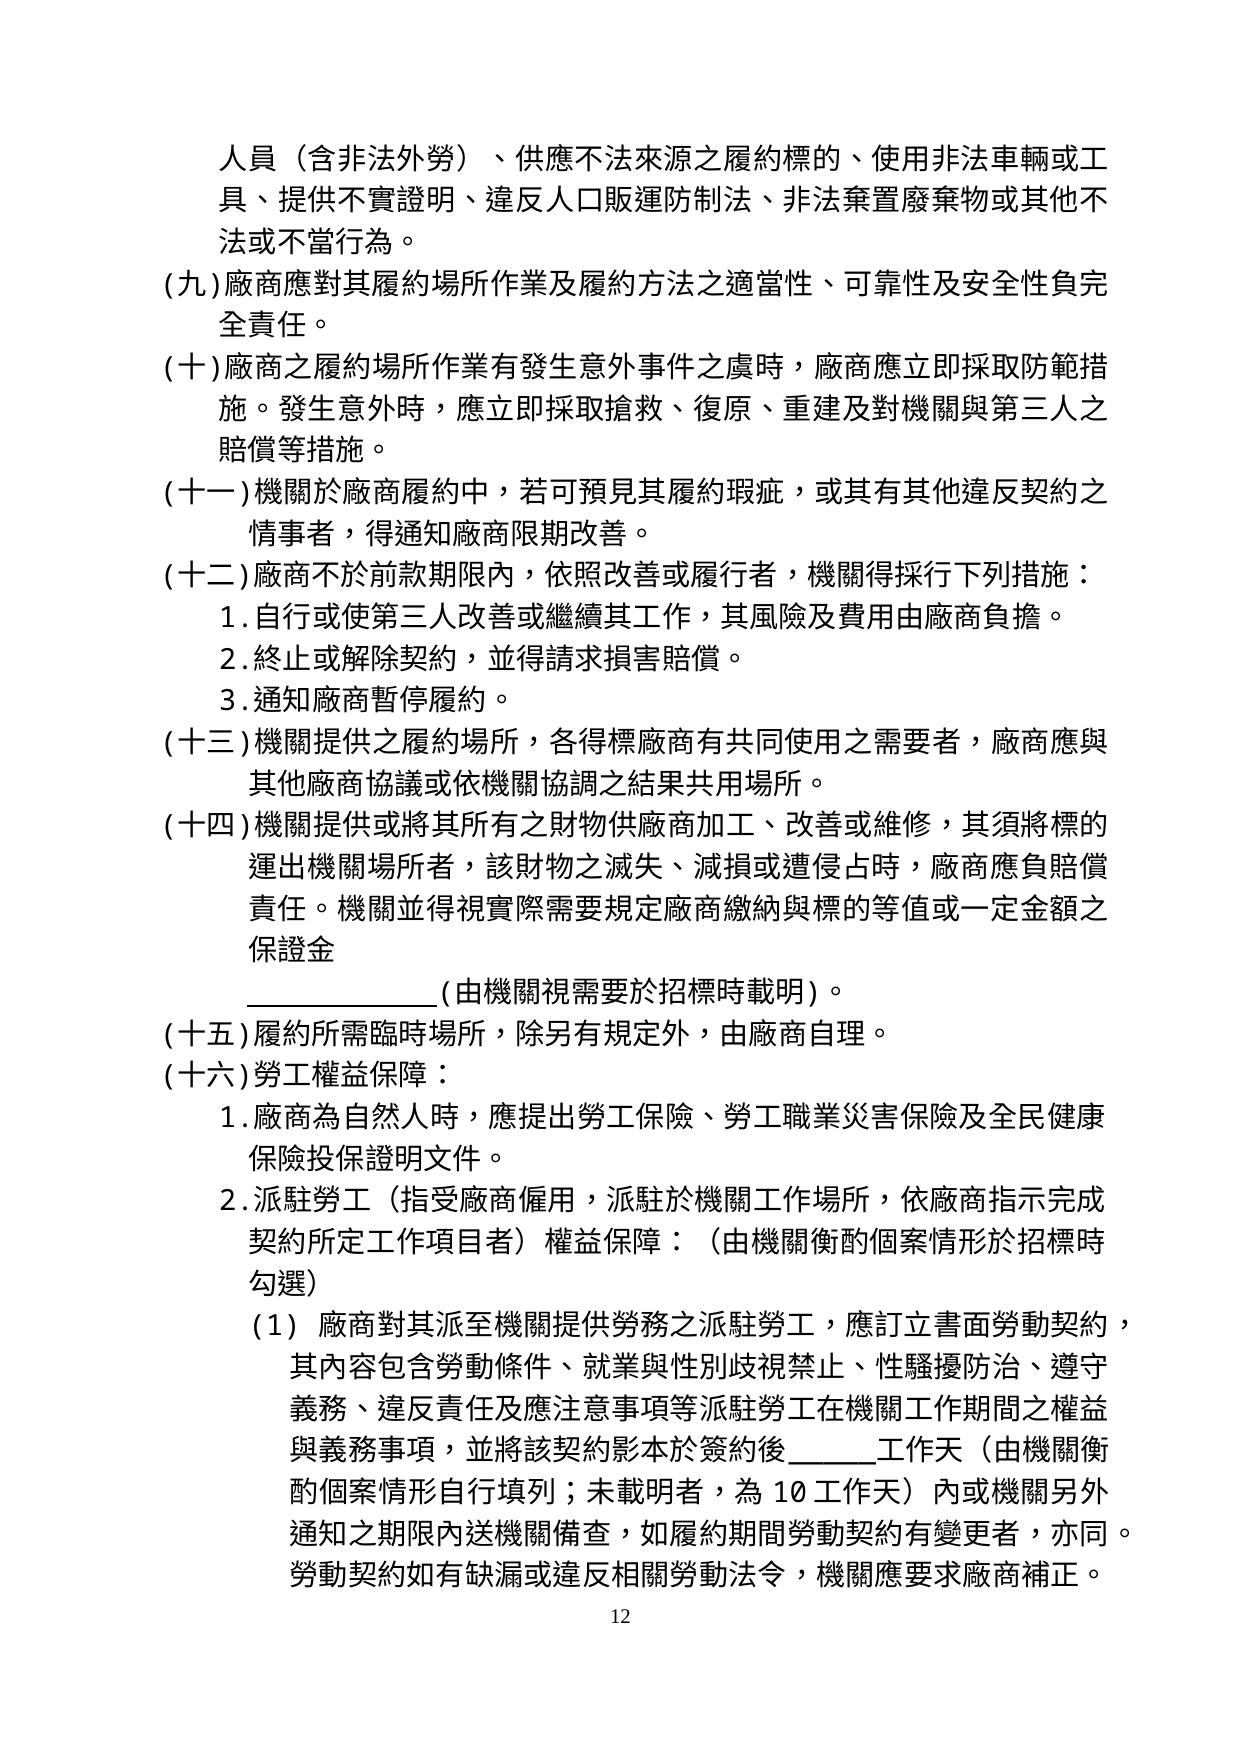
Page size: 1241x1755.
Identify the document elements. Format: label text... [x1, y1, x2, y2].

text (1) 廠商對其派至機關提供勞務之派駐勞工，應訂立書面勞動契約，其內容包含勞動條件、就業與性別歧視禁止、性騷擾防治、遵守義務、違反責任及應注意事項等派駐勞工在機關工作期間之權益與義務事項，並將該契約影本於簽約後_____工作天（由機關衡酌個案情形自行填列；未載明者，為10工作天）內或機關另外通知之期限內送機關備查，如履約期間勞動契約有變更者，亦同。勞動契約如有缺漏或違反相關勞動法令，機關應要求廠商補正。上開勞動契約應載明廠商給付派駐勞工薪資期限，及廠商未依該期限給付派駐勞工薪資，經機關催告仍未改正者，同意由機關將應給付廠商價金之一部分，給付派駐勞工(即採購契約所載該派駐勞工薪資，包含加班費、差旅費，但不包含廠商及派駐勞工負擔之勞工保險費、就業保險費、勞工職業災害保險費、積欠工資墊償基金、勞工退休金、健保費及稅捐等費用)。 [248, 1302, 1110, 1594]
text 2.終止或解除契約，並得請求損害賠償。 [218, 636, 1108, 677]
text (九)廠商應對其履約場所作業及履約方法之適當性、可靠性及安全性負完全責任。 [159, 261, 1110, 344]
text (十二)廠商不於前款期限內，依照改善或履行者，機關得採行下列措施： [159, 552, 1110, 594]
text 3.通知廠商暫停履約。 [218, 677, 1108, 719]
text 1.廠商為自然人時，應提出勞工保險、勞工職業災害保險及全民健康保險投保證明文件。 [218, 1094, 1108, 1177]
text (十六)勞工權益保障： [159, 1052, 1110, 1094]
text (十一)機關於廠商履約中，若可預見其履約瑕疵，或其有其他違反契約之情事者，得通知廠商限期改善。 [159, 469, 1110, 552]
text (十)廠商之履約場所作業有發生意外事件之虞時，廠商應立即採取防範措施。發生意外時，應立即採取搶救、復原、重建及對機關與第三人之賠償等措施。 [159, 344, 1110, 469]
text (十四)機關提供或將其所有之財物供廠商加工、改善或維修，其須將標的運出機關場所者，該財物之滅失、減損或遭侵占時，廠商應負賠償責任。機關並得視實際需要規定廠商繳納與標的等值或一定金額之保證金 [159, 802, 1110, 969]
text (十三)機關提供之履約場所，各得標廠商有共同使用之需要者，廠商應與其他廠商協議或依機關協調之結果共用場所。 [159, 719, 1110, 802]
text 人員（含非法外勞）、供應不法來源之履約標的、使用非法車輛或工具、提供不實證明、違反人口販運防制法、非法棄置廢棄物或其他不法或不當行為。 [159, 136, 1110, 261]
text (十五)履約所需臨時場所，除另有規定外，由廠商自理。 [159, 1011, 1110, 1052]
text 1.自行或使第三人改善或繼續其工作，其風險及費用由廠商負擔。 [218, 594, 1108, 636]
text (由機關視需要於招標時載明)。 [159, 969, 1110, 1011]
text 2.派駐勞工（指受廠商僱用，派駐於機關工作場所，依廠商指示完成契約所定工作項目者）權益保障：（由機關衡酌個案情形於招標時勾選） [218, 1177, 1108, 1302]
